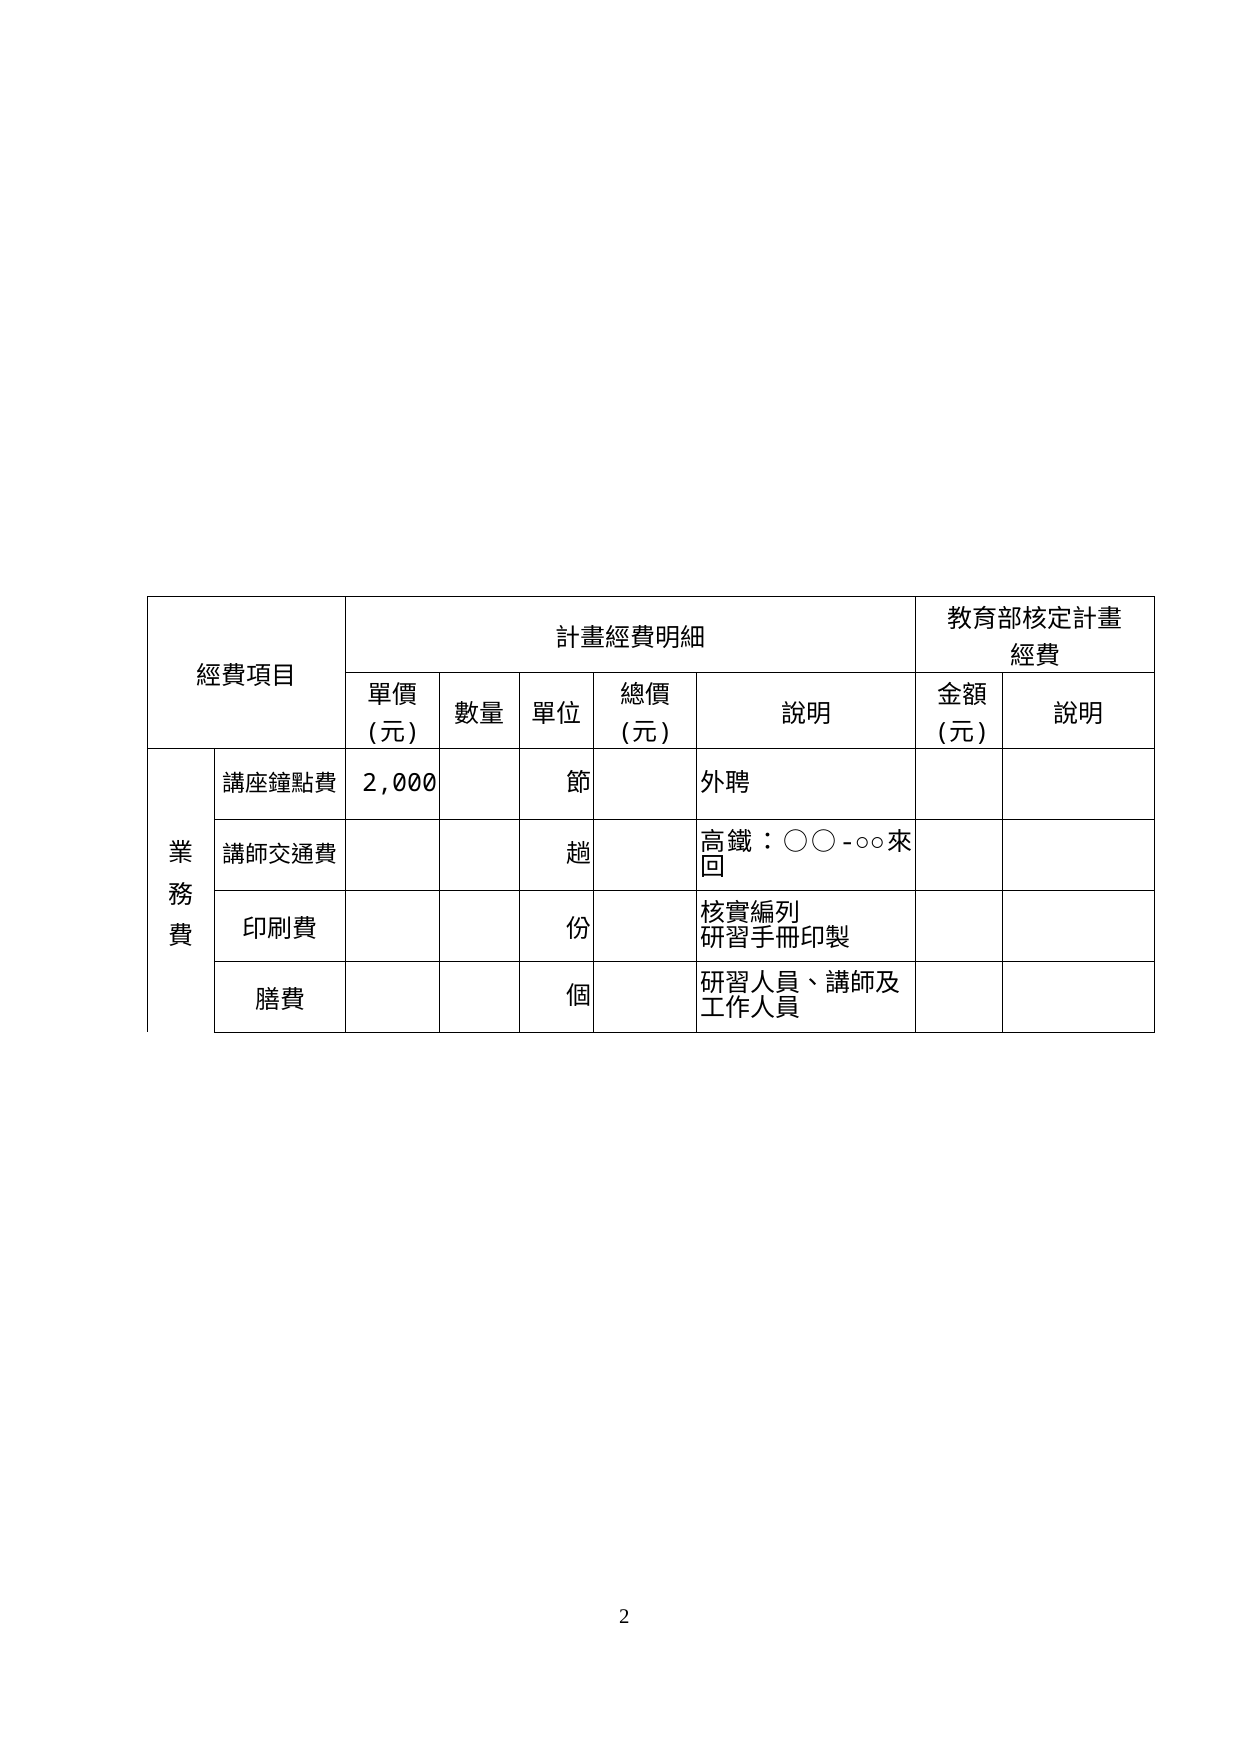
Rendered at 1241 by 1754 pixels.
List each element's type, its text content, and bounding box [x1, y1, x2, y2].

table_cell 單價(元) [346, 673, 439, 748]
table_cell [1003, 749, 1154, 819]
table_cell [594, 749, 696, 819]
table_cell [440, 820, 519, 890]
table_cell 高鐵：○○-○○來回 [697, 820, 915, 890]
table_cell 說明 [1003, 673, 1154, 748]
table_cell 金額(元) [916, 673, 1002, 748]
table_cell 講師交通費 [215, 820, 345, 890]
table_cell 膳費 [215, 962, 345, 1032]
table_cell 經費項目 [148, 597, 345, 748]
table_cell 講座鐘點費 [215, 749, 345, 819]
table_cell [916, 891, 1002, 961]
table_cell [1003, 962, 1154, 1032]
table_cell [440, 962, 519, 1032]
table_cell 外聘 [697, 749, 915, 819]
table_cell [594, 962, 696, 1032]
table_cell [440, 749, 519, 819]
table_cell [916, 820, 1002, 890]
table_cell 節 [520, 749, 593, 819]
table_cell [594, 820, 696, 890]
table_cell 研習人員、講師及 工作人員 [697, 962, 915, 1032]
table_cell 份 [520, 891, 593, 961]
table_cell 個 [520, 962, 593, 1032]
table_cell [1003, 820, 1154, 890]
table_cell 趟 [520, 820, 593, 890]
table_cell 數量 [440, 673, 519, 748]
table_cell 說明 [697, 673, 915, 748]
table_cell 核實編列 研習手冊印製 [697, 891, 915, 961]
table_cell [346, 962, 439, 1032]
table_cell [916, 962, 1002, 1032]
table_cell 總價(元) [594, 673, 696, 748]
table_cell 印刷費 [215, 891, 345, 961]
table_cell [594, 891, 696, 961]
table_cell [346, 891, 439, 961]
table_cell [346, 820, 439, 890]
table_cell [440, 891, 519, 961]
table_cell [916, 749, 1002, 819]
table_cell 業 務 費 [148, 749, 214, 1032]
table_cell 教育部核定計畫 經費 [916, 597, 1154, 672]
table_cell 單位 [520, 673, 593, 748]
table_cell 2,000 [346, 749, 439, 819]
table_cell [1003, 891, 1154, 961]
table_cell 計畫經費明細 [346, 597, 915, 672]
